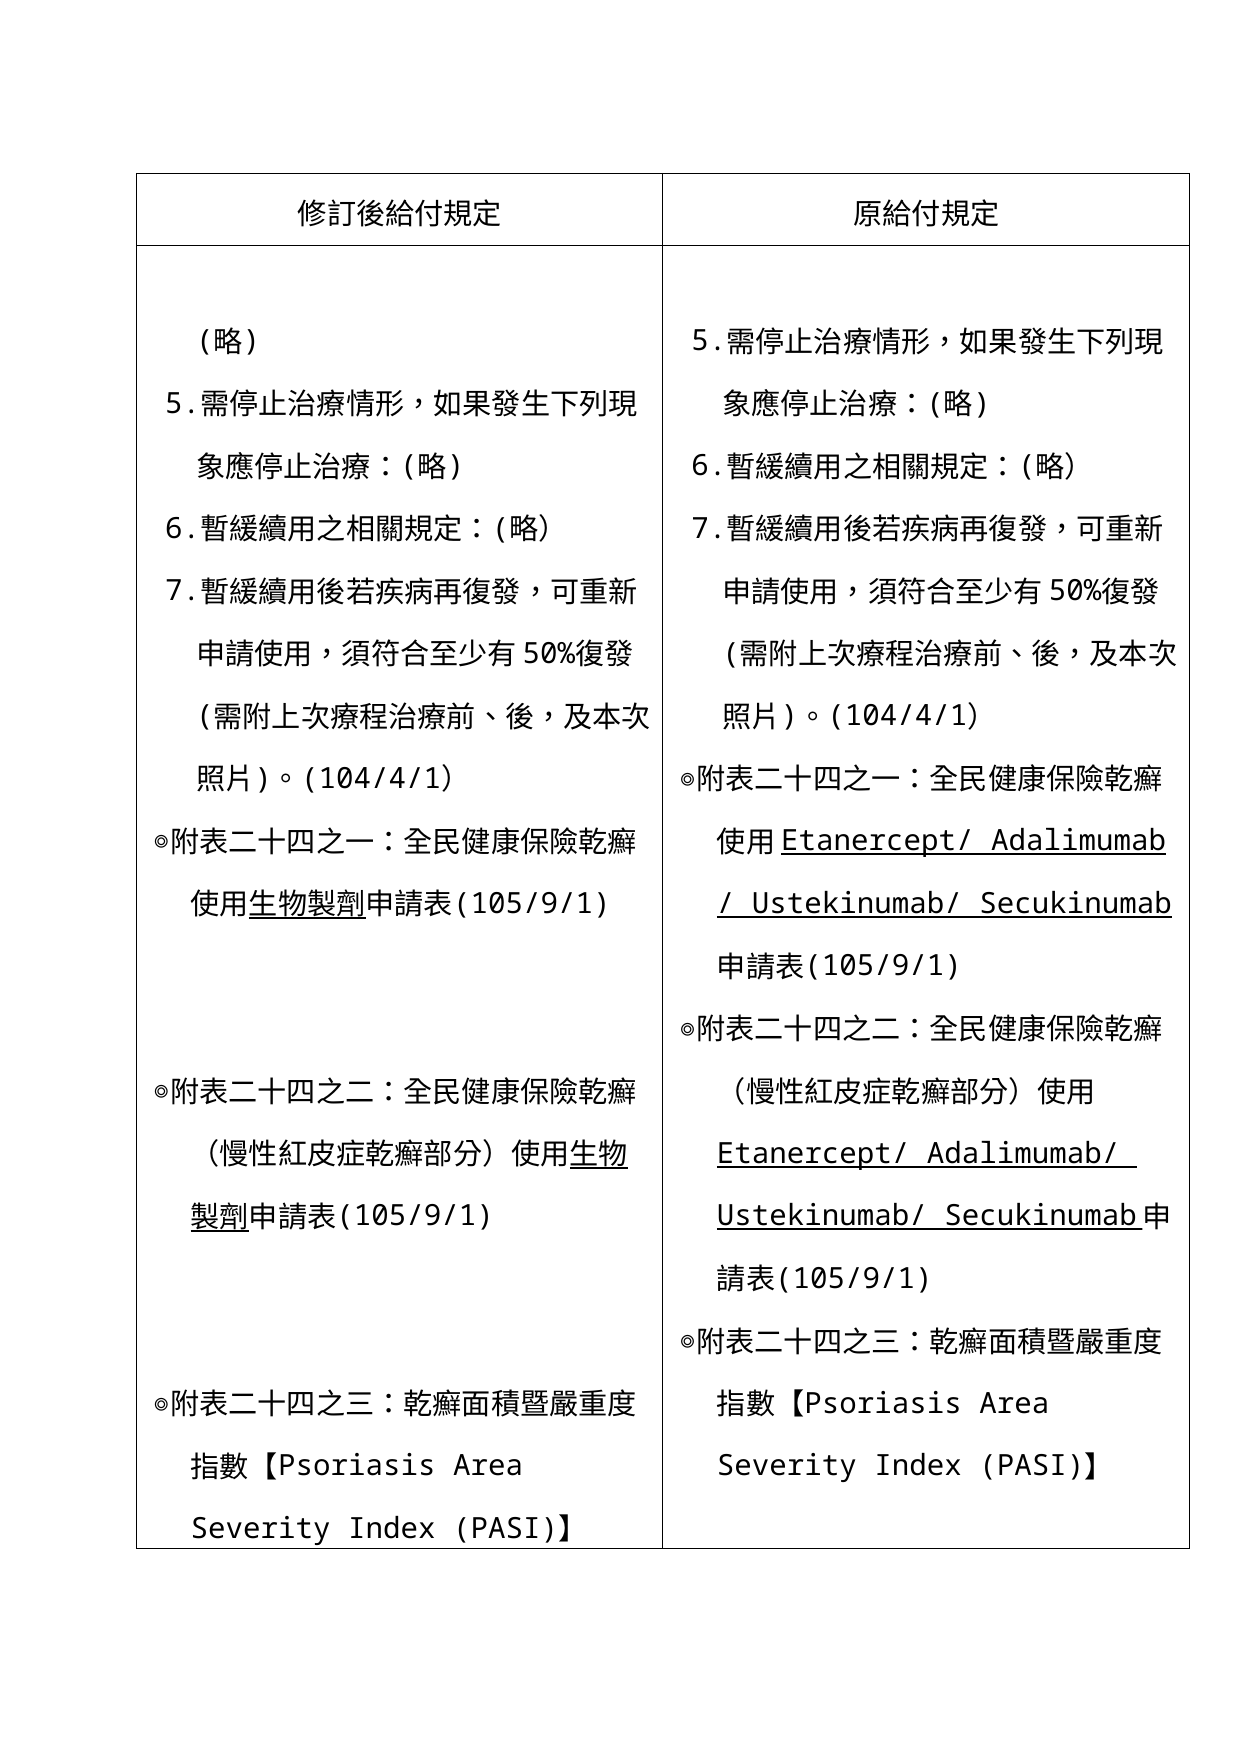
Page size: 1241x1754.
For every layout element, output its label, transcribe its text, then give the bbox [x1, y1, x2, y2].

table_header 修訂後給付規定 [137, 174, 662, 245]
table_cell 5.需停止治療情形，如果發生下列現象應停止治療：(略) 6.暫緩續用之相關規定：(略） 7.暫緩續用後若疾病再復發，可重新申請使用，須符合至少有50%復發(需附上次療程治療前、後，及本次照片)。(104/4/1） ◎附表二十四之一：全民健康保險乾癬使用Etanercept/ Adalimumab / Ustekinumab/ Secukinumab申請表(105/9/1) ◎附表二十四之二：全民健康保險乾癬（慢性紅皮症乾癬部分）使用Etanercept/ Adalimumab/ Ustekinumab/ Secukinumab申請表(105/9/1) ◎附表二十四之三：乾癬面積暨嚴重度指數【Psoriasis Area Severity Index (PASI)】 [663, 246, 1189, 1548]
table_header 原給付規定 [663, 174, 1189, 245]
table_cell (略) 5.需停止治療情形，如果發生下列現象應停止治療：(略) 6.暫緩續用之相關規定：(略） 7.暫緩續用後若疾病再復發，可重新申請使用，須符合至少有50%復發(需附上次療程治療前、後，及本次照片)。(104/4/1） ◎附表二十四之一：全民健康保險乾癬使用生物製劑申請表(105/9/1) ◎附表二十四之二：全民健康保險乾癬（慢性紅皮症乾癬部分）使用生物製劑申請表(105/9/1) ◎附表二十四之三：乾癬面積暨嚴重度指數【Psoriasis Area Severity Index (PASI)】 [137, 246, 662, 1548]
